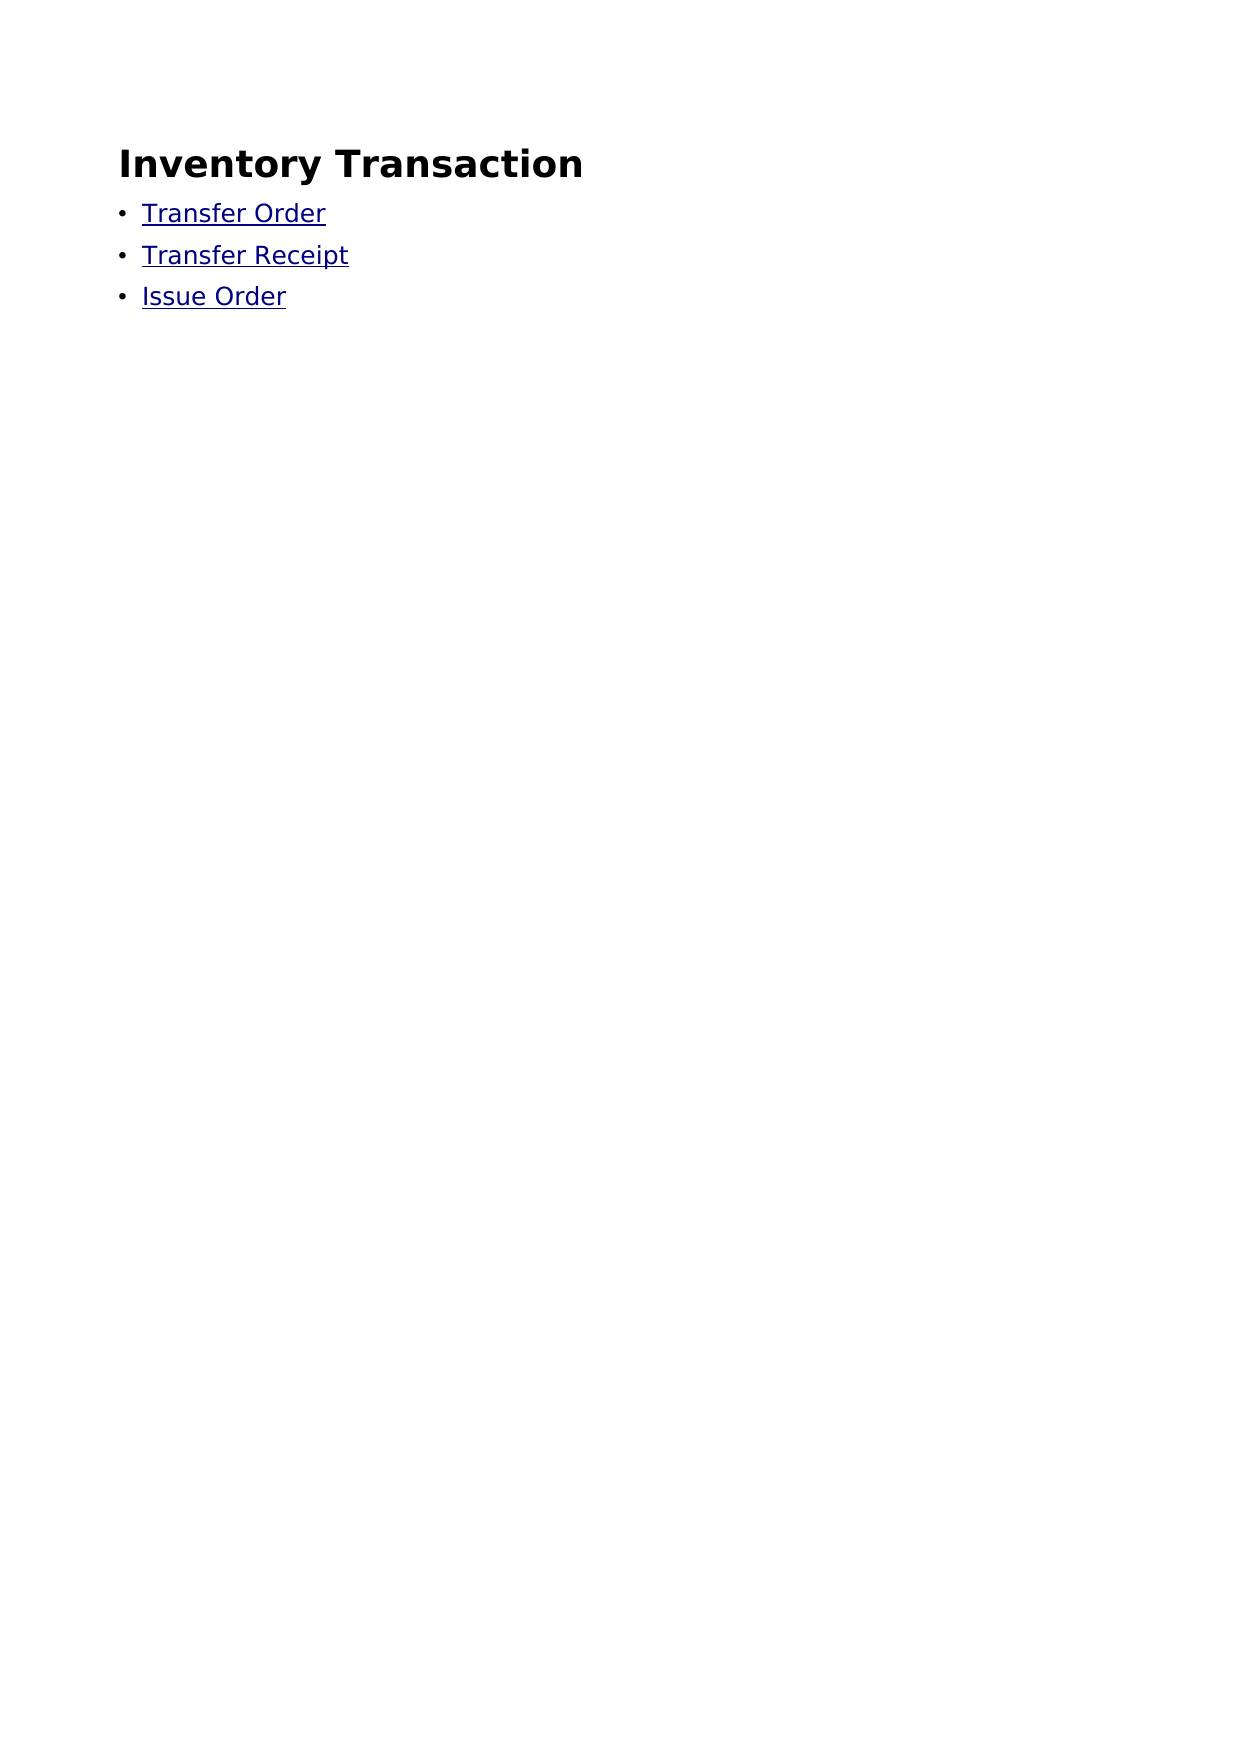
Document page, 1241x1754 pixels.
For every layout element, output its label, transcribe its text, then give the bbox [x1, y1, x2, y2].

list Transfer Order [118, 199, 1122, 228]
list Issue Order [118, 283, 1122, 312]
subtitle Inventory Transaction [118, 143, 1122, 187]
list Transfer Receipt [118, 241, 1122, 270]
